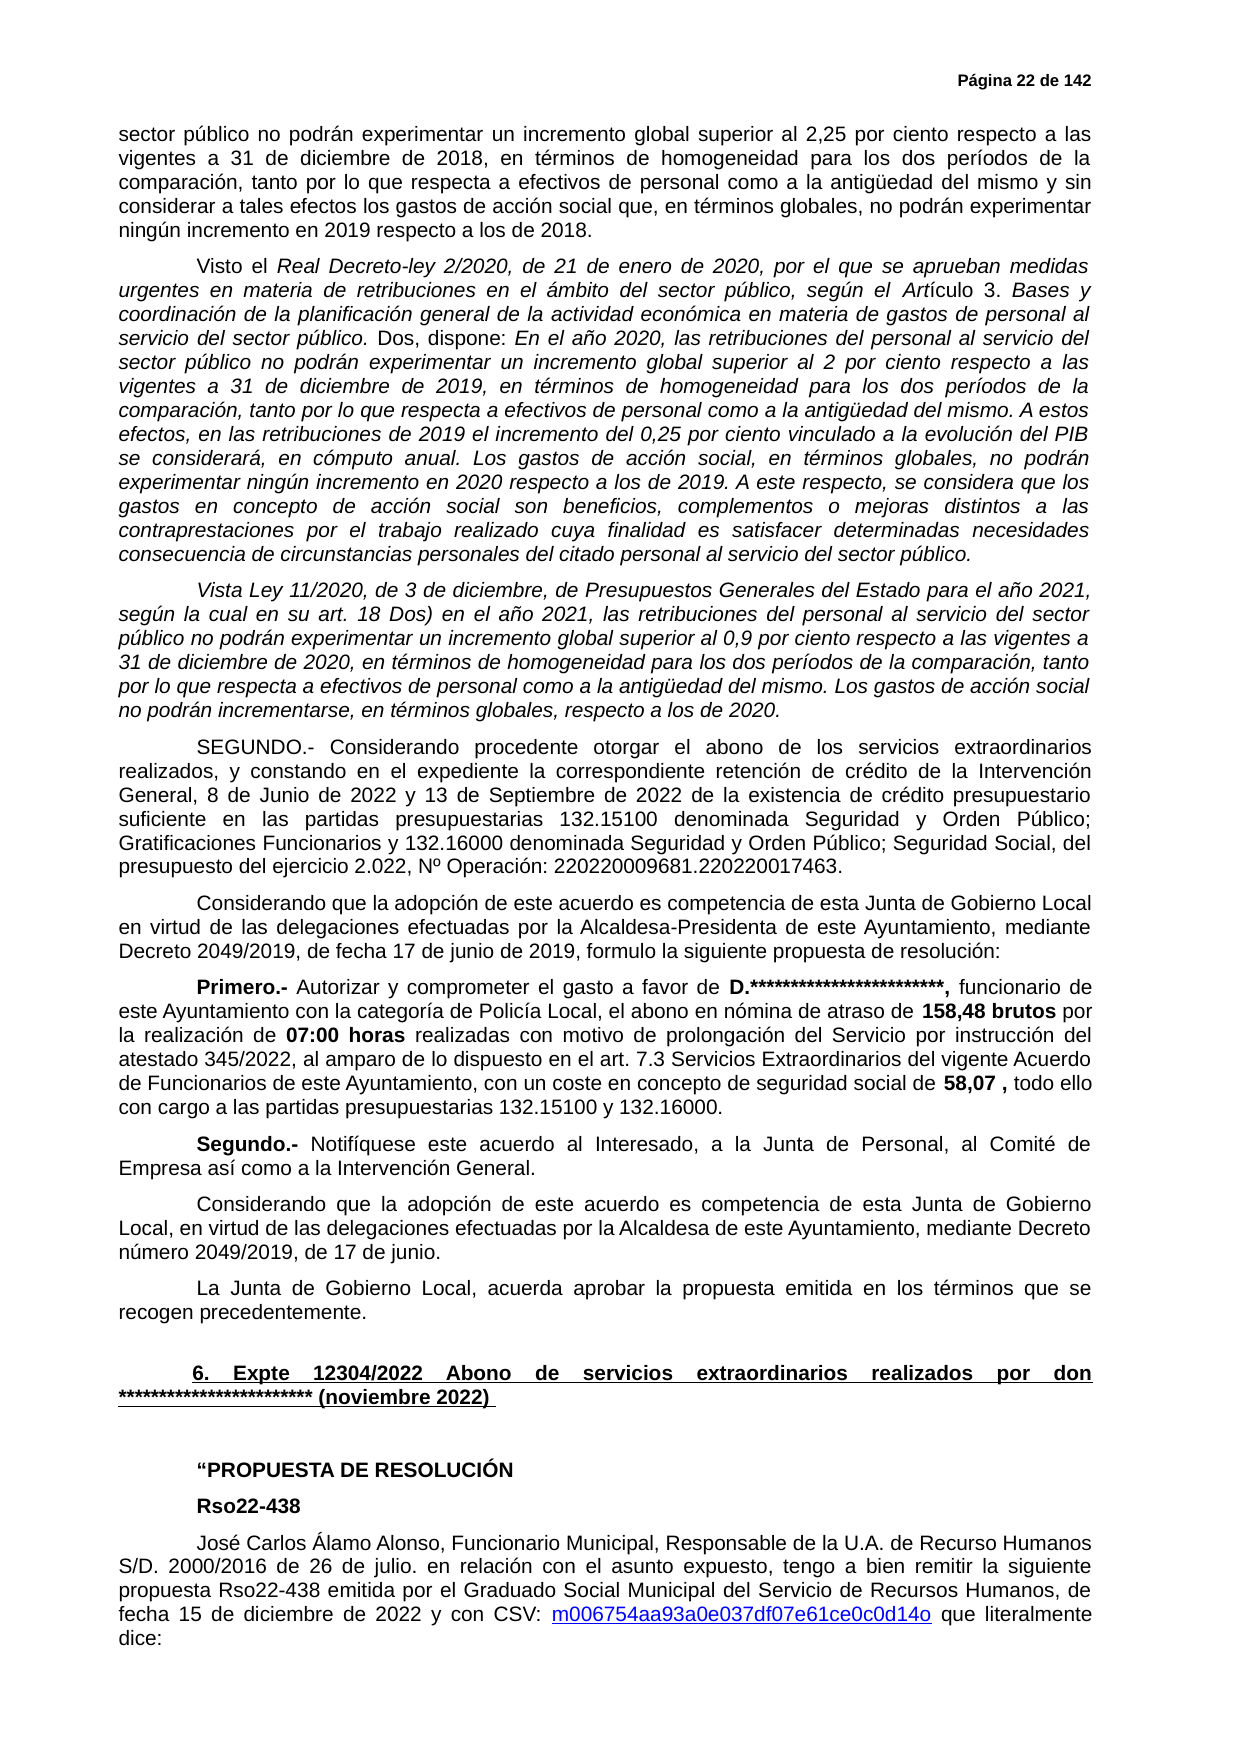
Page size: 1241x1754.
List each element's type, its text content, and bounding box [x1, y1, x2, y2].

text sector público no podrán experimentar un incremento global superior al 2,25 por ciento respecto a las vigentes a 31 de diciembre de 2018, en términos de homogeneidad para los dos períodos de la comparación, tanto por lo que respecta a efectivos de personal como a la antigüedad del mismo y sin considerar a tales efectos los gastos de acción social que, en términos globales, no podrán experimentar ningún incremento en 2019 respecto a los de 2018. [118, 122, 1092, 242]
text 6. Expte 12304/2022 Abono de servicios extraordinarios realizados por don ************************ (noviembre 2022) [118, 1337, 1092, 1408]
text José Carlos Álamo Alonso, Funcionario Municipal, Responsable de la U.A. de Recurso Humanos S/D. 2000/2016 de 26 de julio. en relación con el asunto expuesto, tengo a bien remitir la siguiente propuesta Rso22-438 emitida por el Graduado Social Municipal del Servicio de Recursos Humanos, de fecha 15 de diciembre de 2022 y con CSV: m006754aa93a0e037df07e61ce0c0d14o que literalmente dice: [118, 1530, 1092, 1650]
text Considerando que la adopción de este acuerdo es competencia de esta Junta de Gobierno Local, en virtud de las delegaciones efectuadas por la Alcaldesa de este Ayuntamiento, mediante Decreto número 2049/2019, de 17 de junio. [118, 1192, 1092, 1264]
text La Junta de Gobierno Local, acuerda aprobar la propuesta emitida en los términos que se recogen precedentemente. [118, 1276, 1092, 1324]
text Rso22-438 [118, 1494, 1092, 1518]
text SEGUNDO.- Considerando procedente otorgar el abono de los servicios extraordinarios realizados, y constando en el expediente la correspondiente retención de crédito de la Intervención General, 8 de Junio de 2022 y 13 de Septiembre de 2022 de la existencia de crédito presupuestario suficiente en las partidas presupuestarias 132.15100 denominada Seguridad y Orden Público; Gratificaciones Funcionarios y 132.16000 denominada Seguridad y Orden Público; Seguridad Social, del presupuesto del ejercicio 2.022, Nº Operación: 220220009681.220220017463. [118, 734, 1092, 878]
text Primero.- Autorizar y comprometer el gasto a favor de D.************************, funcionario de este Ayuntamiento con la categoría de Policía Local, el abono en nómina de atraso de 158,48 brutos por la realización de 07:00 horas realizadas con motivo de prolongación del Servicio por instrucción del atestado 345/2022, al amparo de lo dispuesto en el art. 7.3 Servicios Extraordinarios del vigente Acuerdo de Funcionarios de este Ayuntamiento, con un coste en concepto de seguridad social de 58,07 , todo ello con cargo a las partidas presupuestarias 132.15100 y 132.16000. [118, 975, 1092, 1119]
text Segundo.- Notifíquese este acuerdo al Interesado, a la Junta de Personal, al Comité de Empresa así como a la Intervención General. [118, 1131, 1092, 1179]
text Visto el Real Decreto-ley 2/2020, de 21 de enero de 2020, por el que se aprueban medidas urgentes en materia de retribuciones en el ámbito del sector público, según el Artículo 3. Bases y coordinación de la planificación general de la actividad económica en materia de gastos de personal al servicio del sector público. Dos, dispone: En el año 2020, las retribuciones del personal al servicio del sector público no podrán experimentar un incremento global superior al 2 por ciento respecto a las vigentes a 31 de diciembre de 2019, en términos de homogeneidad para los dos períodos de la comparación, tanto por lo que respecta a efectivos de personal como a la antigüedad del mismo. A estos efectos, en las retribuciones de 2019 el incremento del 0,25 por ciento vinculado a la evolución del PIB se considerará, en cómputo anual. Los gastos de acción social, en términos globales, no podrán experimentar ningún incremento en 2020 respecto a los de 2019. A este respecto, se considera que los gastos en concepto de acción social son beneficios, complementos o mejoras distintos a las contraprestaciones por el trabajo realizado cuya finalidad es satisfacer determinadas necesidades consecuencia de circunstancias personales del citado personal al servicio del sector público. [118, 254, 1092, 566]
text “PROPUESTA DE RESOLUCIÓN [118, 1457, 1092, 1481]
text Considerando que la adopción de este acuerdo es competencia de esta Junta de Gobierno Local en virtud de las delegaciones efectuadas por la Alcaldesa-Presidenta de este Ayuntamiento, mediante Decreto 2049/2019, de fecha 17 de junio de 2019, formulo la siguiente propuesta de resolución: [118, 891, 1092, 963]
text Vista Ley 11/2020, de 3 de diciembre, de Presupuestos Generales del Estado para el año 2021, según la cual en su art. 18 Dos) en el año 2021, las retribuciones del personal al servicio del sector público no podrán experimentar un incremento global superior al 0,9 por ciento respecto a las vigentes a 31 de diciembre de 2020, en términos de homogeneidad para los dos períodos de la comparación, tanto por lo que respecta a efectivos de personal como a la antigüedad del mismo. Los gastos de acción social no podrán incrementarse, en términos globales, respecto a los de 2020. [118, 578, 1092, 722]
